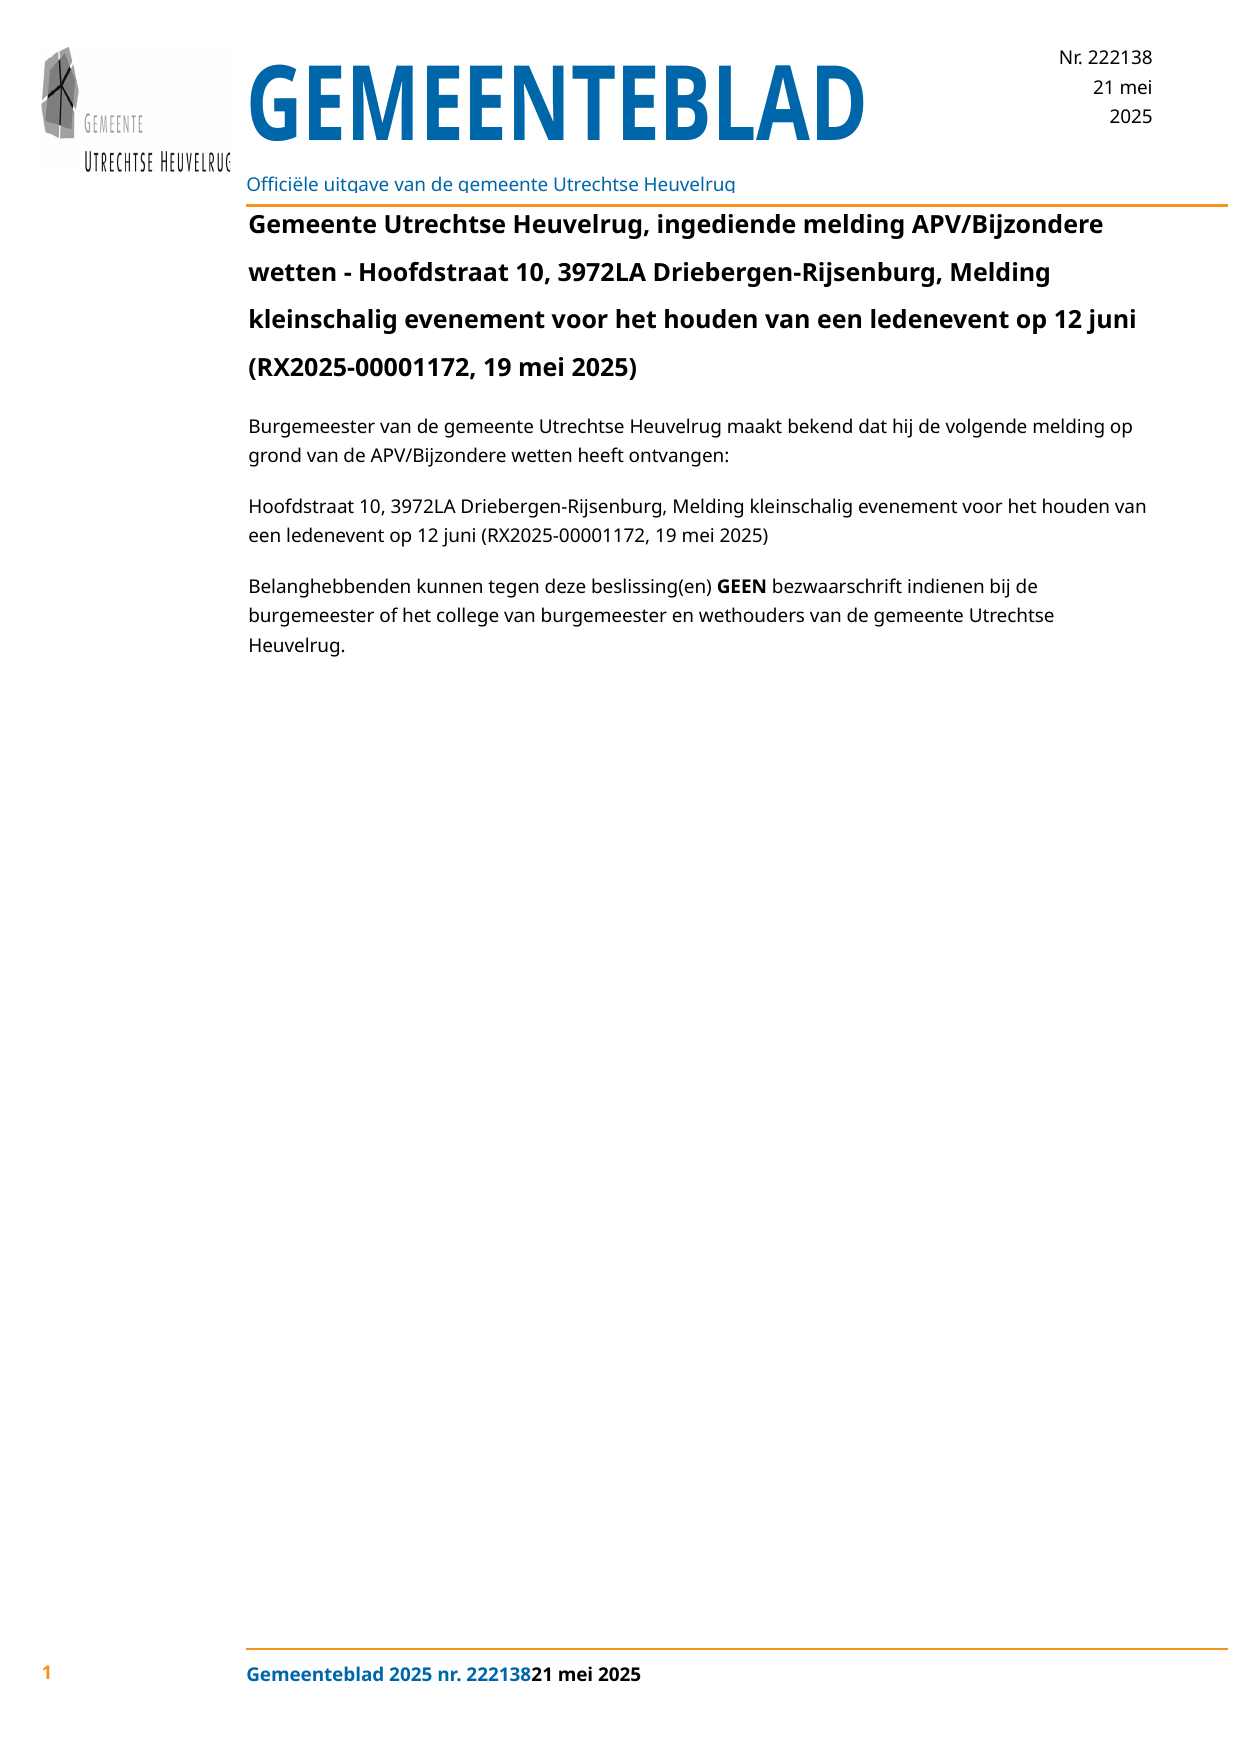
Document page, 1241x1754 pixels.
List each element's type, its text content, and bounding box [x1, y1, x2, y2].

text Belanghebbenden kunnen tegen deze beslissing(en) GEEN bezwaarschrift indienen bij de burgemeester of het college van burgemeester en wethouders van de gemeente Utrechtse Heuvelrug. [248, 573, 1152, 658]
picture [41, 47, 231, 172]
text Hoofdstraat 10, 3972LA Driebergen-Rijsenburg, Melding kleinschalig evenement voor het houden van een ledenevent op 12 juni (RX2025-00001172, 19 mei 2025) [248, 493, 1152, 548]
text Gemeente Utrechtse Heuvelrug, ingediende melding APV/Bijzondere wetten - Hoofdstraat 10, 3972LA Driebergen-Rijsenburg, Melding kleinschalig evenement voor het houden van een ledenevent op 12 juni (RX2025-00001172, 19 mei 2025) [248, 207, 1152, 384]
text Burgemeester van de gemeente Utrechtse Heuvelrug maakt bekend dat hij de volgende melding op grond van de APV/Bijzondere wetten heeft ontvangen: [248, 413, 1152, 468]
